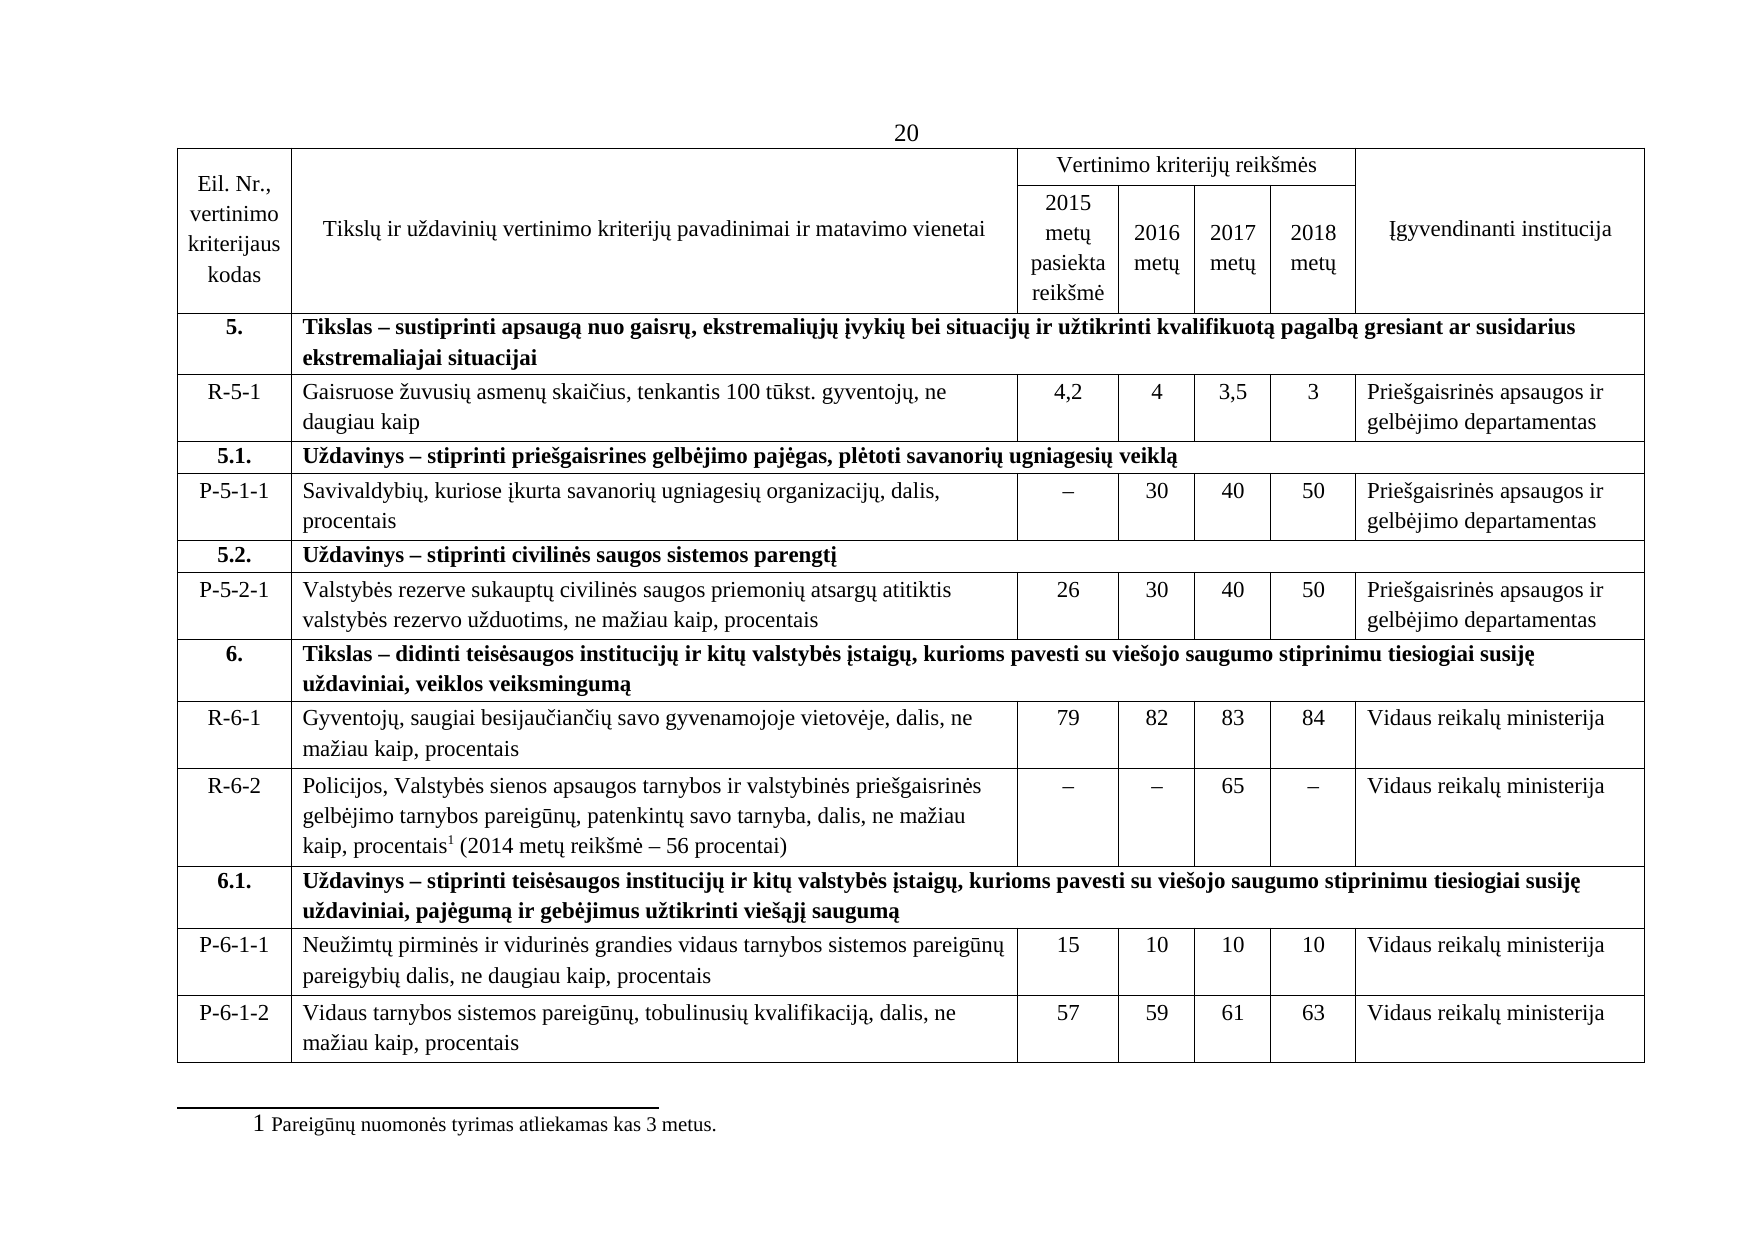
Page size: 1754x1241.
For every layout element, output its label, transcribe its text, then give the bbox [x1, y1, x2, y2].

table_cell Priešgaisrinės apsaugos ir gelbėjimo departamentas [1356, 573, 1644, 639]
table_cell 57 [1018, 996, 1118, 1062]
table_cell 30 [1119, 573, 1194, 639]
table_cell 10 [1119, 929, 1194, 995]
table_cell – [1018, 474, 1118, 540]
table_cell Vidaus reikalų ministerija [1356, 929, 1644, 995]
table_cell 50 [1271, 573, 1355, 639]
table_cell P-5-1-1 [178, 474, 291, 540]
table_cell – [1119, 769, 1194, 866]
table_cell 2016 metų [1119, 186, 1194, 312]
table_cell 6.1. [178, 867, 291, 928]
table_cell 4 [1119, 375, 1194, 441]
table_cell Savivaldybių, kuriose įkurta savanorių ugniagesių organizacijų, dalis, procentais [292, 474, 1017, 540]
table_cell Neužimtų pirminės ir vidurinės grandies vidaus tarnybos sistemos pareigūnų pareigybių dalis, ne daugiau kaip, procentais [292, 929, 1017, 995]
table_cell 6. [178, 640, 291, 701]
table_cell Policijos, Valstybės sienos apsaugos tarnybos ir valstybinės priešgaisrinės gelbėjimo tarnybos pareigūnų, patenkintų savo tarnyba, dalis, ne mažiau kaip, procentais (2014 metų reikšmė – 56 procentai) [292, 769, 1017, 866]
table_cell Gaisruose žuvusių asmenų skaičius, tenkantis 100 tūkst. gyventojų, ne daugiau kaip [292, 375, 1017, 441]
table_header Vertinimo kriterijų reikšmės [1018, 149, 1355, 185]
table_cell 3,5 [1195, 375, 1270, 441]
table_cell 5. [178, 314, 291, 374]
table_header Tikslų ir uždavinių vertinimo kriterijų pavadinimai ir matavimo vienetai [292, 149, 1017, 312]
table_cell Gyventojų, saugiai besijaučiančių savo gyvenamojoje vietovėje, dalis, ne mažiau kaip, procentais [292, 702, 1017, 768]
table_cell Valstybės rezerve sukauptų civilinės saugos priemonių atsargų atitiktis valstybės rezervo užduotims, ne mažiau kaip, procentais [292, 573, 1017, 639]
table_cell 82 [1119, 702, 1194, 768]
table_cell 40 [1195, 573, 1270, 639]
table_cell Uždavinys – stiprinti priešgaisrines gelbėjimo pajėgas, plėtoti savanorių ugniagesių veiklą [292, 442, 1644, 473]
table_cell Vidaus reikalų ministerija [1356, 996, 1644, 1062]
table_cell 63 [1271, 996, 1355, 1062]
table_cell Tikslas – didinti teisėsaugos institucijų ir kitų valstybės įstaigų, kurioms pavesti su viešojo saugumo stiprinimu tiesiogiai susiję uždaviniai, veiklos veiksmingumą [292, 640, 1644, 701]
table_cell 83 [1195, 702, 1270, 768]
table_header Įgyvendinanti institucija [1356, 149, 1644, 312]
table_cell Vidaus reikalų ministerija [1356, 702, 1644, 768]
table_cell 2015 metų pasiekta reikšmė [1018, 186, 1118, 312]
table_header Eil. Nr., vertinimo kriterijaus kodas [178, 149, 291, 312]
table_cell 84 [1271, 702, 1355, 768]
table_cell 5.1. [178, 442, 291, 473]
table_cell 2018 metų [1271, 186, 1355, 312]
table_cell 15 [1018, 929, 1118, 995]
table_cell 30 [1119, 474, 1194, 540]
table_cell R-5-1 [178, 375, 291, 441]
table_cell P-5-2-1 [178, 573, 291, 639]
table_cell – [1271, 769, 1355, 866]
table_cell 65 [1195, 769, 1270, 866]
table_cell Priešgaisrinės apsaugos ir gelbėjimo departamentas [1356, 474, 1644, 540]
table_cell 79 [1018, 702, 1118, 768]
table_cell 5.2. [178, 541, 291, 572]
table_cell 50 [1271, 474, 1355, 540]
table_cell Vidaus tarnybos sistemos pareigūnų, tobulinusių kvalifikaciją, dalis, ne mažiau kaip, procentais [292, 996, 1017, 1062]
table_cell R-6-1 [178, 702, 291, 768]
table_cell Uždavinys – stiprinti civilinės saugos sistemos parengtį [292, 541, 1644, 572]
table_cell P-6-1-1 [178, 929, 291, 995]
table_cell Uždavinys – stiprinti teisėsaugos institucijų ir kitų valstybės įstaigų, kurioms pavesti su viešojo saugumo stiprinimu tiesiogiai susiję uždaviniai, pajėgumą ir gebėjimus užtikrinti viešąjį saugumą [292, 867, 1644, 928]
table_cell 10 [1271, 929, 1355, 995]
table_cell – [1018, 769, 1118, 866]
table_cell R-6-2 [178, 769, 291, 866]
table_cell 61 [1195, 996, 1270, 1062]
table_cell 40 [1195, 474, 1270, 540]
table_cell 3 [1271, 375, 1355, 441]
table_cell Tikslas – sustiprinti apsaugą nuo gaisrų, ekstremaliųjų įvykių bei situacijų ir užtikrinti kvalifikuotą pagalbą gresiant ar susidarius ekstremaliajai situacijai [292, 314, 1644, 374]
table_cell 59 [1119, 996, 1194, 1062]
table_cell Vidaus reikalų ministerija [1356, 769, 1644, 866]
table_cell 4,2 [1018, 375, 1118, 441]
table_cell Priešgaisrinės apsaugos ir gelbėjimo departamentas [1356, 375, 1644, 441]
table_cell P-6-1-2 [178, 996, 291, 1062]
table_cell 2017 metų [1195, 186, 1270, 312]
table_cell 10 [1195, 929, 1270, 995]
table_cell 26 [1018, 573, 1118, 639]
